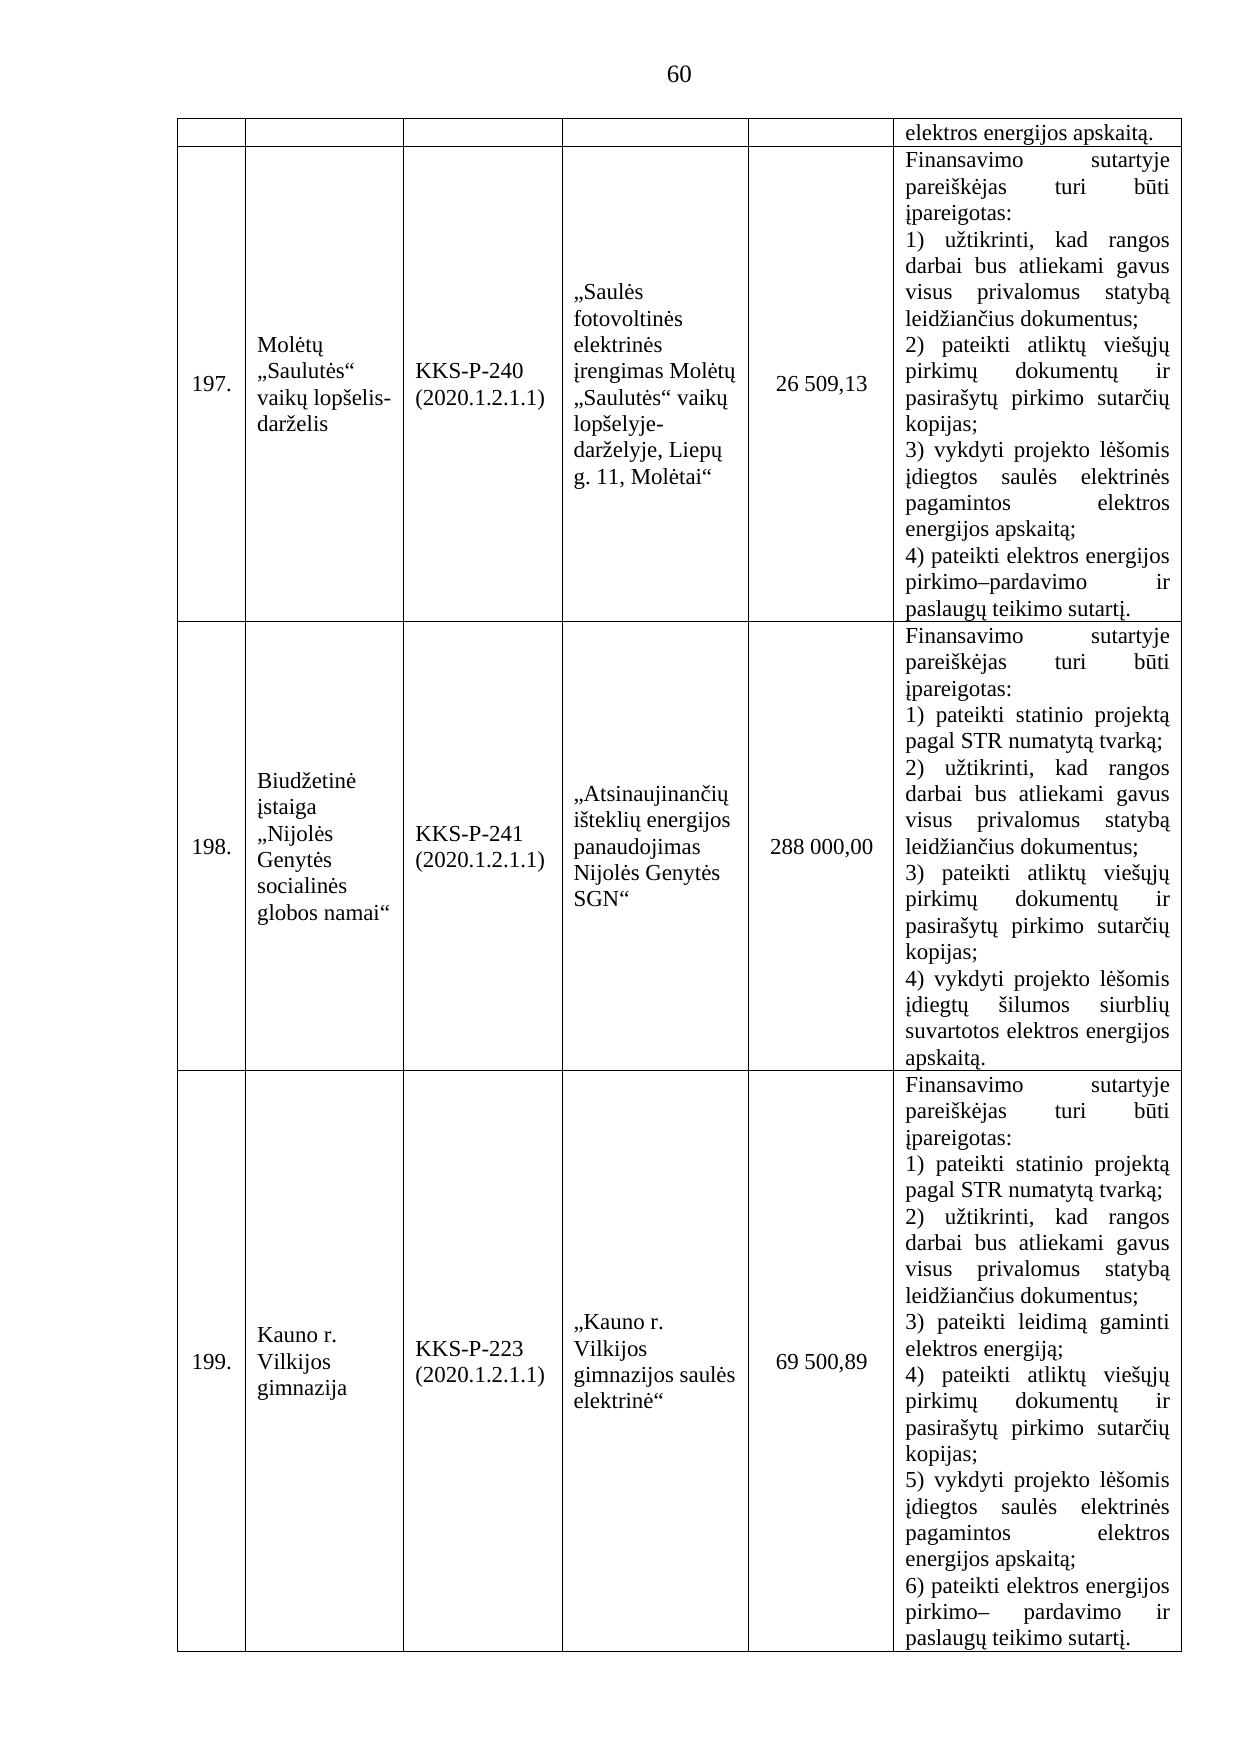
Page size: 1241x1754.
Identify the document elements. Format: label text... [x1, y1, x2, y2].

table_cell „Saulės fotovoltinės elektrinės įrengimas Molėtų „Saulutės“ vaikų lopšelyje-darželyje, Liepų g. 11, Molėtai“ [563, 147, 748, 621]
table_cell Finansavimo sutartyje pareiškėjas turi būti įpareigotas: 1) pateikti statinio projektą pagal STR numatytą tvarką; 2) užtikrinti, kad rangos darbai bus atliekami gavus visus privalomus statybą leidžiančius dokumentus; 3) pateikti leidimą gaminti elektros energiją; 4) pateikti atliktų viešųjų pirkimų dokumentų ir pasirašytų pirkimo sutarčių kopijas; 5) vykdyti projekto lėšomis įdiegtos saulės elektrinės pagamintos elektros energijos apskaitą; 6) pateikti elektros energijos pirkimo– pardavimo ir paslaugų teikimo sutartį. [894, 1071, 1181, 1651]
table_cell Finansavimo sutartyje pareiškėjas turi būti įpareigotas: 1) pateikti statinio projektą pagal STR numatytą tvarką; 2) užtikrinti, kad rangos darbai bus atliekami gavus visus privalomus statybą leidžiančius dokumentus; 3) pateikti atliktų viešųjų pirkimų dokumentų ir pasirašytų pirkimo sutarčių kopijas; 4) vykdyti projekto lėšomis įdiegtų šilumos siurblių suvartotos elektros energijos apskaitą. [894, 622, 1181, 1070]
table_cell 26 509,13 [749, 147, 893, 621]
table_cell KKS-P-223 (2020.1.2.1.1) [404, 1071, 562, 1651]
table_cell Finansavimo sutartyje pareiškėjas turi būti įpareigotas: 1) užtikrinti, kad rangos darbai bus atliekami gavus visus privalomus statybą leidžiančius dokumentus; 2) pateikti atliktų viešųjų pirkimų dokumentų ir pasirašytų pirkimo sutarčių kopijas; 3) vykdyti projekto lėšomis įdiegtos saulės elektrinės pagamintos elektros energijos apskaitą; 4) pateikti elektros energijos pirkimo–pardavimo ir paslaugų teikimo sutartį. [894, 147, 1181, 621]
table_cell Biudžetinė įstaiga „Nijolės Genytės socialinės globos namai“ [246, 622, 403, 1070]
table_cell [404, 119, 562, 146]
table_cell KKS-P-241 (2020.1.2.1.1) [404, 622, 562, 1070]
table_cell Kauno r. Vilkijos gimnazija [246, 1071, 403, 1651]
table_cell 288 000,00 [749, 622, 893, 1070]
table_cell Molėtų „Saulutės“ vaikų lopšelis-darželis [246, 147, 403, 621]
table_cell elektros energijos apskaitą. [894, 119, 1181, 146]
table_cell [563, 119, 748, 146]
table_cell 197. [178, 147, 245, 621]
table_cell 198. [178, 622, 245, 1070]
table_cell [246, 119, 403, 146]
table_cell KKS-P-240 (2020.1.2.1.1) [404, 147, 562, 621]
table_cell „Kauno r. Vilkijos gimnazijos saulės elektrinė“ [563, 1071, 748, 1651]
table_cell „Atsinaujinančių išteklių energijos panaudojimas Nijolės Genytės SGN“ [563, 622, 748, 1070]
table_cell 199. [178, 1071, 245, 1651]
table_cell [749, 119, 893, 146]
table_cell [178, 119, 245, 146]
table_cell 69 500,89 [749, 1071, 893, 1651]
